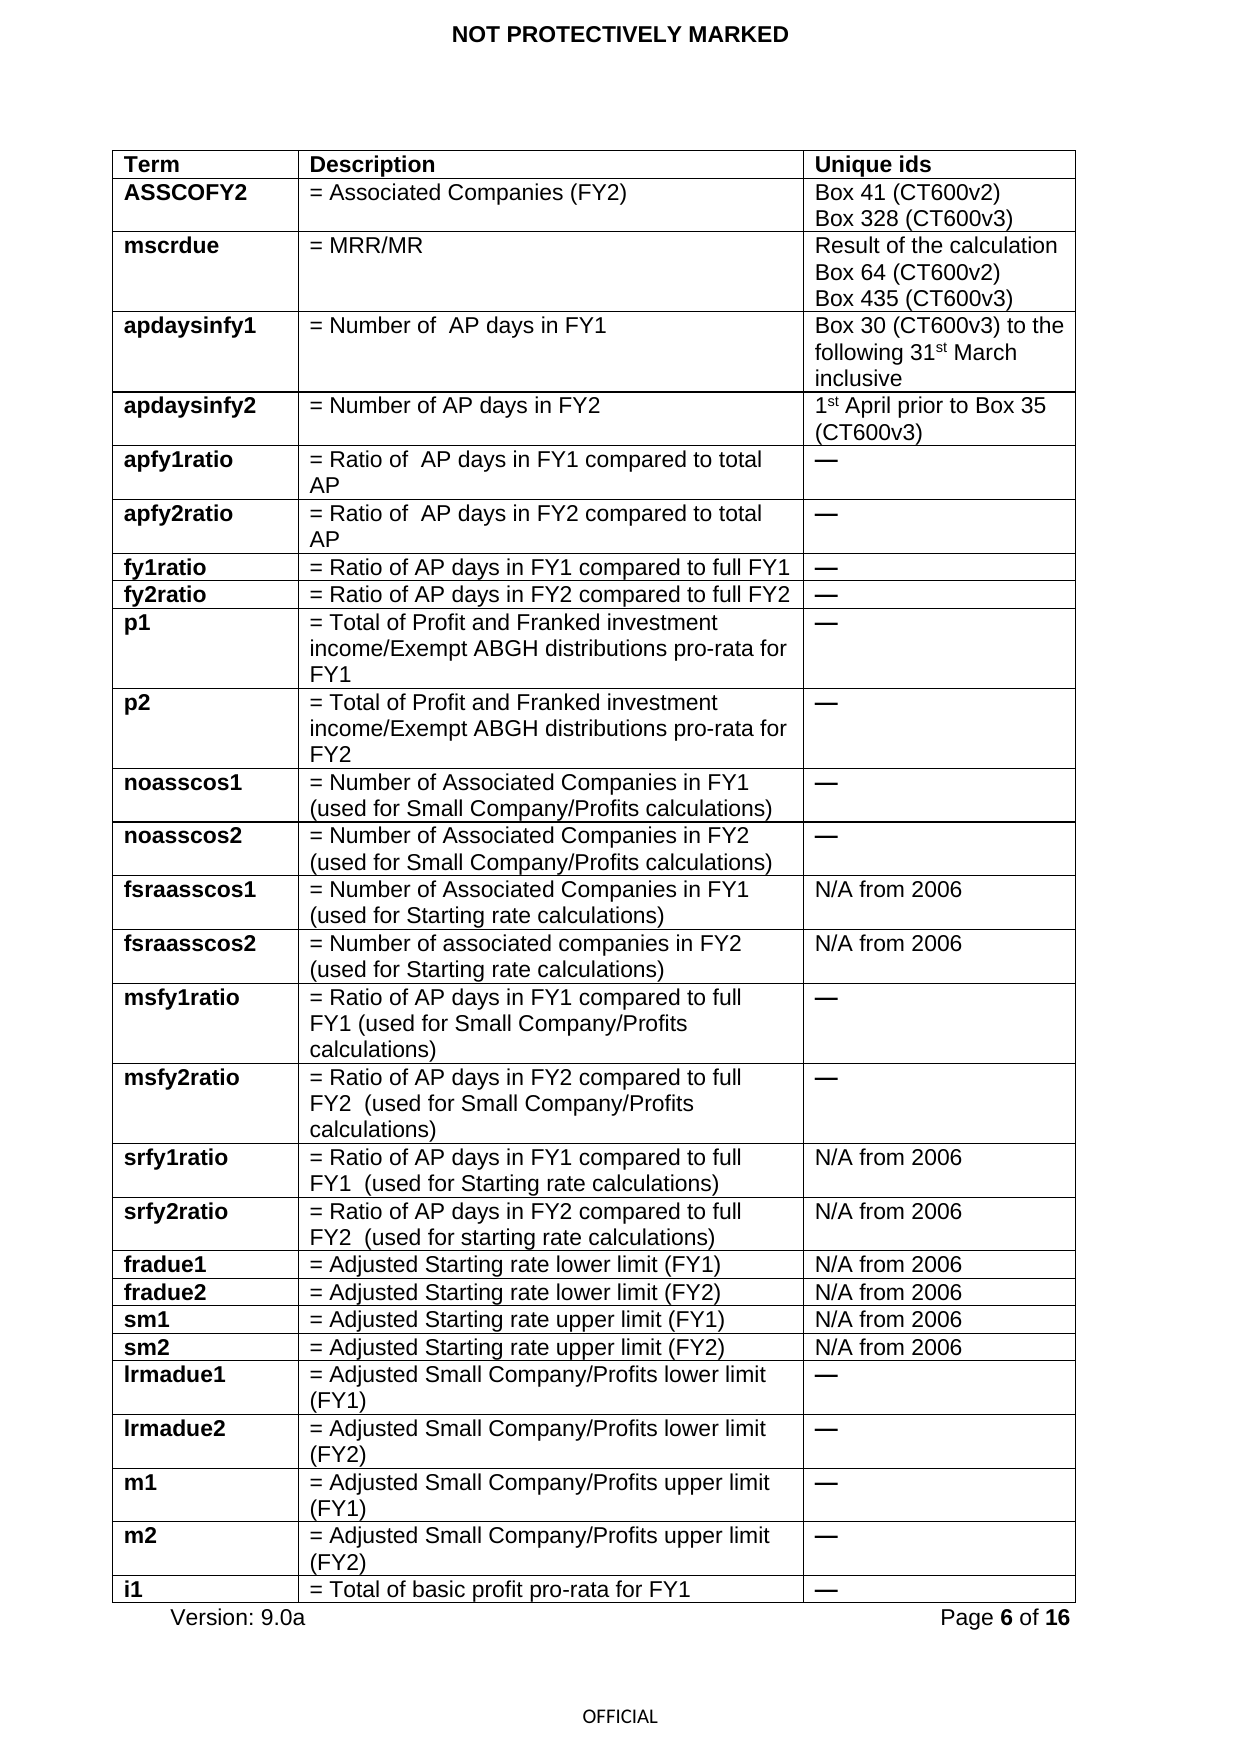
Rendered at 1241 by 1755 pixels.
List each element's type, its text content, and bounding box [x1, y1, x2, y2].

table_cell — [804, 823, 1075, 875]
table_cell = Ratio of AP days in FY2 compared to total AP [299, 500, 803, 553]
table_cell = Ratio of AP days in FY1 compared to full FY1 [299, 554, 803, 580]
table_cell fsraasscos2 [113, 930, 298, 983]
table_cell apfy1ratio [113, 446, 298, 499]
table_cell N/A from 2006 [804, 1306, 1075, 1332]
table_cell Result of the calculation Box 64 (CT600v2) Box 435 (CT600v3) [804, 232, 1075, 311]
table_cell = Number of associated companies in FY2 (used for Starting rate calculations) [299, 930, 803, 983]
table_cell N/A from 2006 [804, 1334, 1075, 1360]
table_cell — [804, 769, 1075, 821]
table_cell apdaysinfy1 [113, 312, 298, 391]
table_cell m2 [113, 1522, 298, 1575]
table_cell = Ratio of AP days in FY1 compared to total AP [299, 446, 803, 499]
table_cell lrmadue1 [113, 1361, 298, 1414]
table_cell N/A from 2006 [804, 1279, 1075, 1305]
table_cell m1 [113, 1469, 298, 1521]
table_cell msfy1ratio [113, 984, 298, 1063]
table_cell srfy2ratio [113, 1198, 298, 1250]
table_cell = Total of basic profit pro-rata for FY1 [299, 1576, 803, 1602]
table_cell = Associated Companies (FY2) [299, 179, 803, 231]
table_header Unique ids [804, 151, 1075, 177]
table_cell — [804, 689, 1075, 768]
table_cell — [804, 554, 1075, 580]
table_cell = Adjusted Small Company/Profits upper limit (FY2) [299, 1522, 803, 1575]
table_cell — [804, 446, 1075, 499]
table_cell = Adjusted Small Company/Profits upper limit (FY1) [299, 1469, 803, 1521]
table_cell Box 41 (CT600v2) Box 328 (CT600v3) [804, 179, 1075, 231]
table_cell = Number of AP days in FY2 [299, 393, 803, 445]
table_cell = Number of Associated Companies in FY2 (used for Small Company/Profits calculations) [299, 823, 803, 875]
table_cell srfy1ratio [113, 1144, 298, 1197]
table_cell 1st April prior to Box 35 (CT600v3) [804, 393, 1075, 445]
table_cell noasscos2 [113, 823, 298, 875]
table_cell — [804, 581, 1075, 607]
table_header Term [113, 151, 298, 177]
table_cell fy1ratio [113, 554, 298, 580]
table_cell = Number of Associated Companies in FY1 (used for Starting rate calculations) [299, 876, 803, 929]
table_cell = Adjusted Starting rate lower limit (FY1) [299, 1251, 803, 1278]
table_cell N/A from 2006 [804, 876, 1075, 929]
table_cell N/A from 2006 [804, 1144, 1075, 1197]
table_cell lrmadue2 [113, 1415, 298, 1467]
table_cell = Ratio of AP days in FY2 compared to full FY2 [299, 581, 803, 607]
table_cell — [804, 1415, 1075, 1467]
table_cell = Ratio of AP days in FY2 compared to full FY2 (used for Small Company/Profits calculations) [299, 1064, 803, 1143]
table_cell Box 30 (CT600v3) to the following 31st March inclusive [804, 312, 1075, 391]
table_cell — [804, 1576, 1075, 1602]
table_cell = Adjusted Starting rate upper limit (FY2) [299, 1334, 803, 1360]
table_cell = Ratio of AP days in FY1 compared to full FY1 (used for Small Company/Profits calculations) [299, 984, 803, 1063]
table_cell — [804, 1522, 1075, 1575]
table_cell p1 [113, 609, 298, 687]
table_cell = Adjusted Small Company/Profits lower limit (FY1) [299, 1361, 803, 1414]
table_cell — [804, 500, 1075, 553]
table_cell noasscos1 [113, 769, 298, 821]
table_cell — [804, 609, 1075, 687]
table_cell fradue1 [113, 1251, 298, 1278]
table_cell sm1 [113, 1306, 298, 1332]
table_cell = Ratio of AP days in FY1 compared to full FY1 (used for Starting rate calculations) [299, 1144, 803, 1197]
table_cell apfy2ratio [113, 500, 298, 553]
table_header Description [299, 151, 803, 177]
table_cell fy2ratio [113, 581, 298, 607]
table_cell ASSCOFY2 [113, 179, 298, 231]
table_cell = Total of Profit and Franked investment income/Exempt ABGH distributions pro-rata for FY1 [299, 609, 803, 687]
table_cell = Total of Profit and Franked investment income/Exempt ABGH distributions pro-rata for FY2 [299, 689, 803, 768]
table_cell — [804, 1361, 1075, 1414]
table_cell = Adjusted Small Company/Profits lower limit (FY2) [299, 1415, 803, 1467]
table_cell N/A from 2006 [804, 930, 1075, 983]
table_cell — [804, 1064, 1075, 1143]
table_cell fradue2 [113, 1279, 298, 1305]
table_cell = Ratio of AP days in FY2 compared to full FY2 (used for starting rate calculations) [299, 1198, 803, 1250]
table_cell — [804, 1469, 1075, 1521]
table_cell = MRR/MR [299, 232, 803, 311]
table_cell N/A from 2006 [804, 1198, 1075, 1250]
table_cell — [804, 984, 1075, 1063]
table_cell = Number of Associated Companies in FY1 (used for Small Company/Profits calculations) [299, 769, 803, 821]
table_cell p2 [113, 689, 298, 768]
table_cell = Number of AP days in FY1 [299, 312, 803, 391]
table_cell sm2 [113, 1334, 298, 1360]
table_cell apdaysinfy2 [113, 393, 298, 445]
table_cell fsraasscos1 [113, 876, 298, 929]
table_cell i1 [113, 1576, 298, 1602]
table_cell msfy2ratio [113, 1064, 298, 1143]
table_cell = Adjusted Starting rate upper limit (FY1) [299, 1306, 803, 1332]
table_cell mscrdue [113, 232, 298, 311]
table_cell = Adjusted Starting rate lower limit (FY2) [299, 1279, 803, 1305]
table_cell N/A from 2006 [804, 1251, 1075, 1278]
